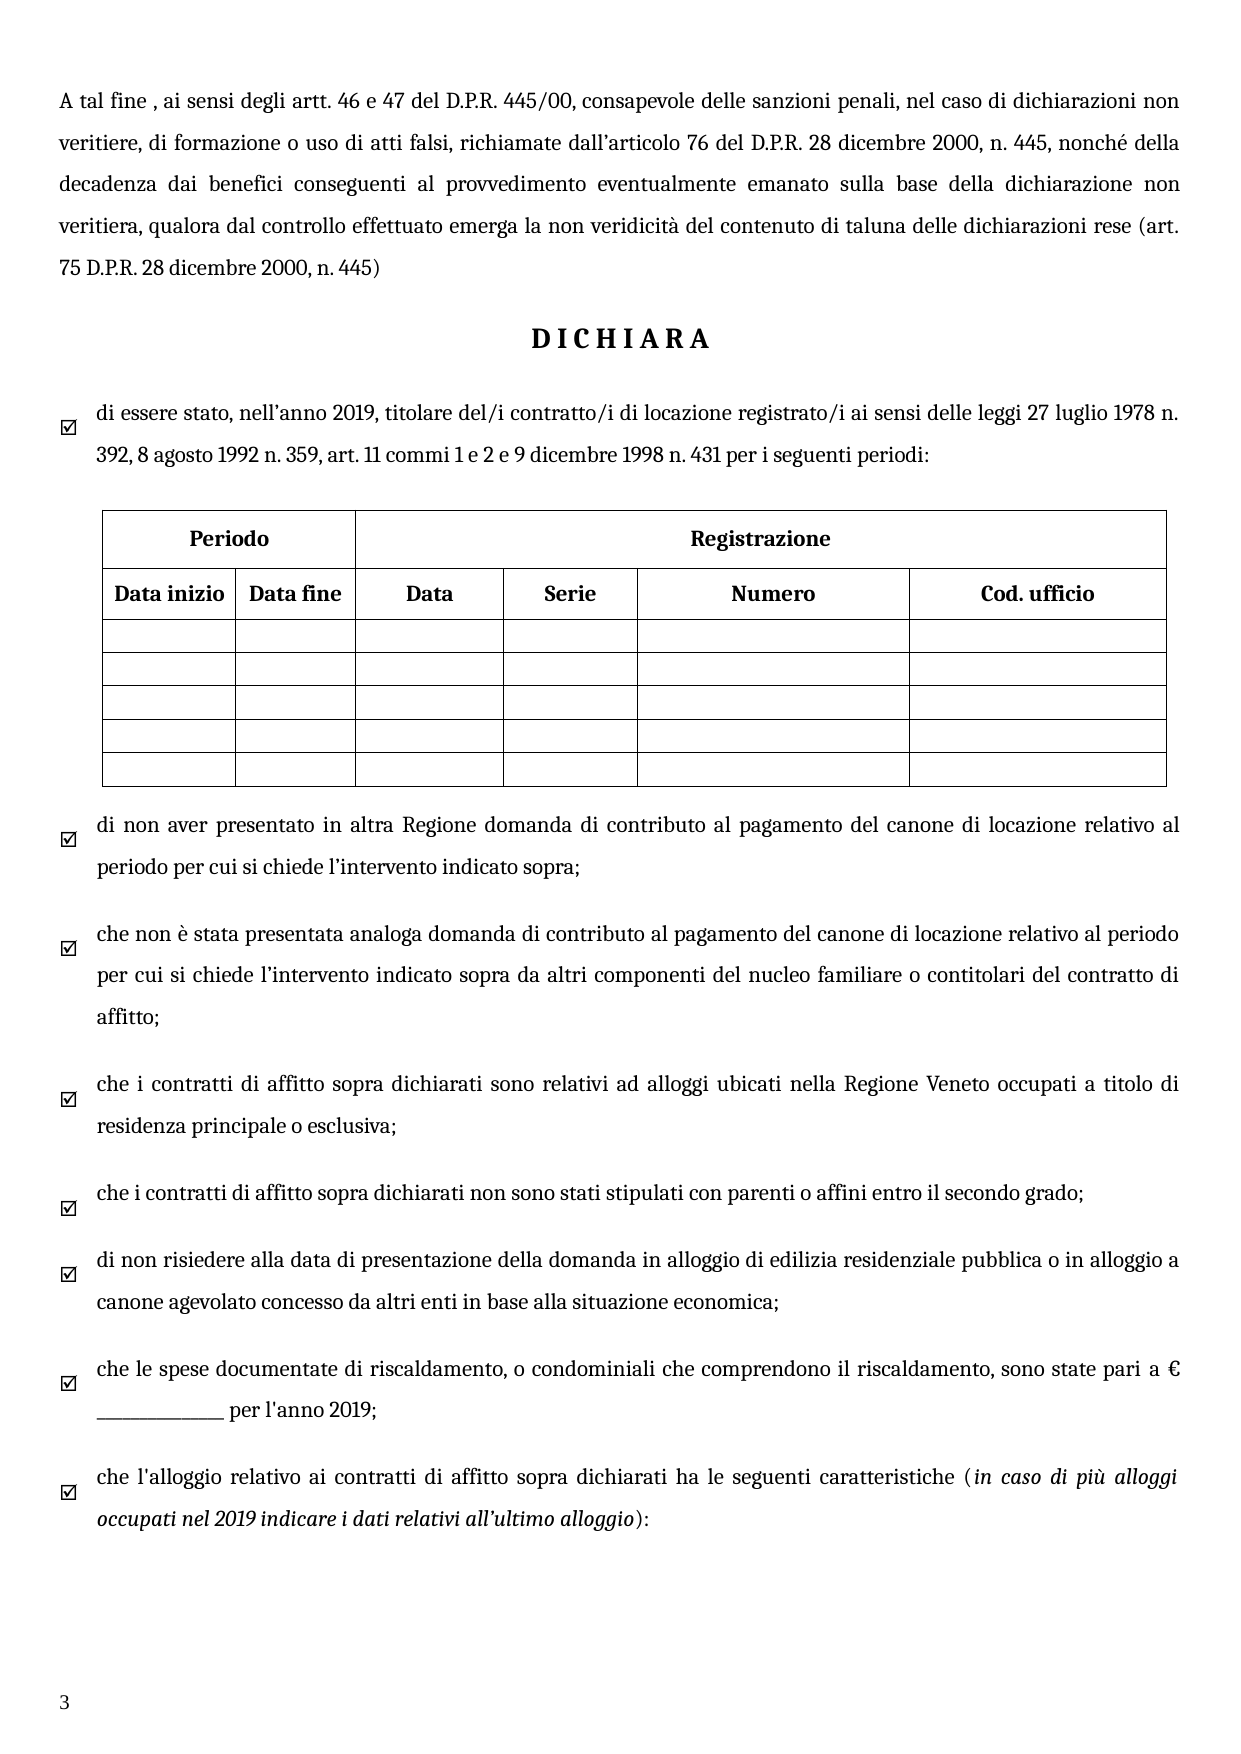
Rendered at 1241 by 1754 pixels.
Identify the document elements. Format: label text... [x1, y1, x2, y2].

list che i contratti di affitto sopra dichiarati sono relativi ad alloggi ubicati nella Regione Veneto occupati a titolo di residenza principale o esclusiva; [59, 1071, 1181, 1155]
table_cell [236, 653, 355, 685]
list di non aver presentato in altra Regione domanda di contributo al pagamento del canone di locazione relativo al periodo per cui si chiede l’intervento indicato sopra; [59, 812, 1181, 895]
table_cell [638, 720, 909, 752]
table_cell [236, 753, 355, 786]
table_cell [910, 720, 1166, 752]
list di non risiedere alla data di presentazione della domanda in alloggio di edilizia residenziale pubblica o in alloggio a canone agevolato concesso da altri enti in base alla situazione economica; [59, 1247, 1181, 1330]
table_cell [356, 653, 503, 685]
text A tal fine , ai sensi degli artt. 46 e 47 del D.P.R. 445/00, consapevole delle sanzioni penali, nel caso di dichiarazioni non veritiere, di formazione o uso di atti falsi, richiamate dall’articolo 76 del D.P.R. 28 dicembre 2000, n. 445, nonché della decadenza dai benefici conseguenti al provvedimento eventualmente emanato sulla base della dichiarazione non veritiera, qualora dal controllo effettuato emerga la non veridicità del contenuto di taluna delle dichiarazioni rese (art. 75 D.P.R. 28 dicembre 2000, n. 445) [59, 87, 1181, 297]
table_cell [638, 753, 909, 786]
table_cell [504, 753, 637, 786]
table_cell [236, 720, 355, 752]
list che non è stata presentata analoga domanda di contributo al pagamento del canone di locazione relativo al periodo per cui si chiede l’intervento indicato sopra da altri componenti del nucleo familiare o contitolari del contratto di affitto; [59, 920, 1181, 1046]
table_cell [356, 720, 503, 752]
table_cell [103, 620, 235, 652]
table_cell [504, 720, 637, 752]
table_cell [103, 653, 235, 685]
list di essere stato, nell’anno 2019, titolare del/i contratto/i di locazione registrato/i ai sensi delle leggi 27 luglio 1978 n. 392, 8 agosto 1992 n. 359, art. 11 commi 1 e 2 e 9 dicembre 1998 n. 431 per i seguenti periodi: [59, 399, 1181, 483]
table_cell [910, 753, 1166, 786]
list che l'alloggio relativo ai contratti di affitto sopra dichiarati ha le seguenti caratteristiche (in caso di più alloggi occupati nel 2019 indicare i dati relativi all’ultimo alloggio): [59, 1464, 1181, 1548]
table_cell [236, 686, 355, 719]
text DICHIARA [59, 322, 1181, 374]
table_cell [910, 686, 1166, 719]
table_cell Serie [504, 569, 637, 618]
list che le spese documentate di riscaldamento, o condominiali che comprendono il riscaldamento, sono state pari a € _______________ per l'anno 2019; [59, 1355, 1181, 1439]
table_cell Data [356, 569, 503, 618]
table_cell [504, 686, 637, 719]
table_cell [504, 620, 637, 652]
table_cell [356, 753, 503, 786]
table_cell [910, 620, 1166, 652]
table_cell Cod. ufficio [910, 569, 1166, 618]
table_cell Numero [638, 569, 909, 618]
table_cell [638, 620, 909, 652]
table_cell [504, 653, 637, 685]
table_cell [638, 686, 909, 719]
table_cell [356, 620, 503, 652]
table_cell Data fine [236, 569, 355, 618]
table_cell Data inizio [103, 569, 235, 618]
table_cell [103, 720, 235, 752]
table_cell [103, 686, 235, 719]
table_cell [236, 620, 355, 652]
table_cell [910, 653, 1166, 685]
table_cell [103, 753, 235, 786]
table_header Registrazione [356, 511, 1166, 568]
table_cell [638, 653, 909, 685]
table_cell [356, 686, 503, 719]
list che i contratti di affitto sopra dichiarati non sono stati stipulati con parenti o affini entro il secondo grado; [59, 1180, 1181, 1222]
table_header Periodo [103, 511, 355, 568]
